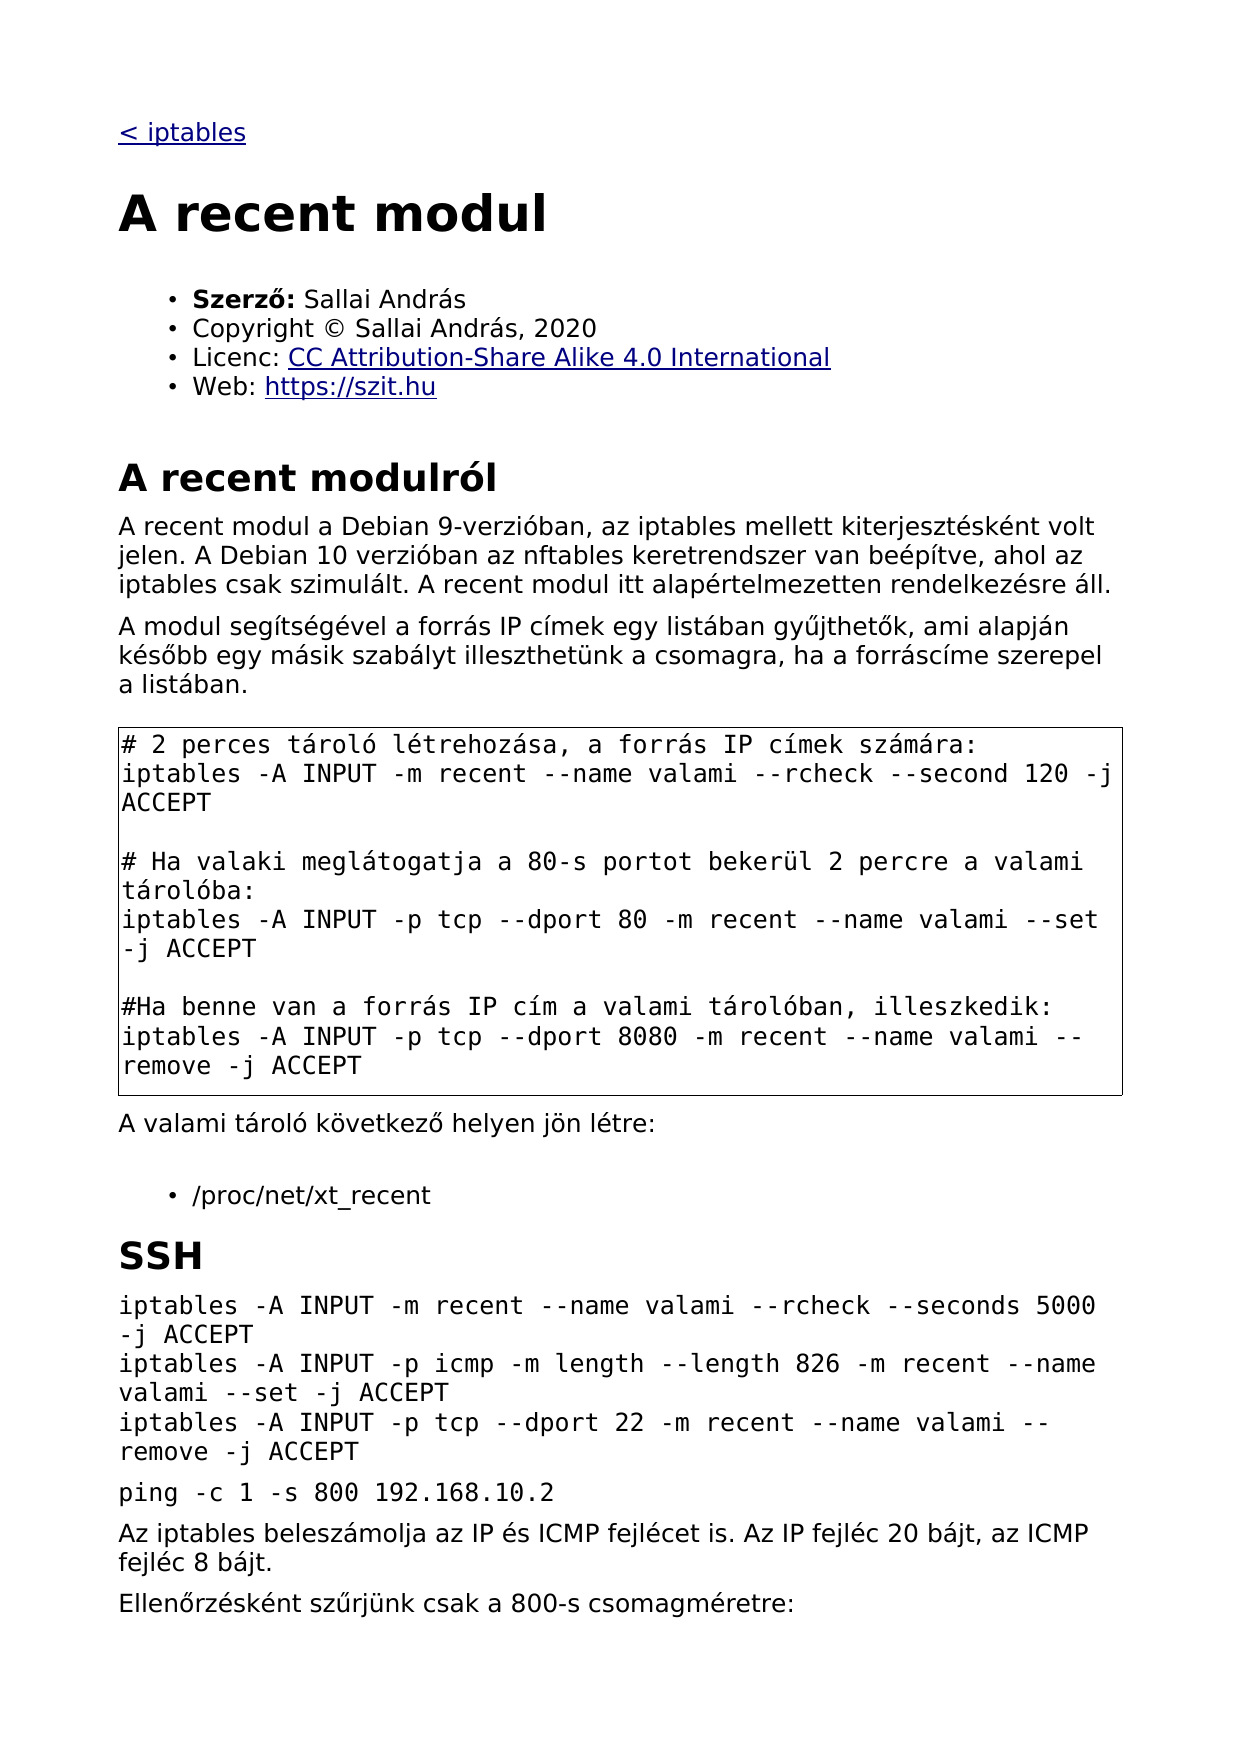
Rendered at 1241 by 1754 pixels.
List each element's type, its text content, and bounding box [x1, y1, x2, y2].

text A valami tároló következő helyen jön létre: [118, 1110, 1122, 1139]
list Copyright © Sallai András, 2020 [177, 314, 1122, 343]
text ping -c 1 -s 800 192.168.10.2 [118, 1478, 1122, 1507]
table_header # 2 perces tároló létrehozása, a forrás IP címek számára: iptables -A INPUT -m recent --name valami --rcheck --second 120 -j ACCEPT # Ha valaki meglátogatja a 80-s portot bekerül 2 percre a valami tárolóba: iptables -A INPUT -p tcp --dport 80 -m recent --name valami --set -j ACCEPT #Ha benne van a forrás IP cím a valami tárolóban, illeszkedik: iptables -A INPUT -p tcp --dport 8080 -m recent --name valami --remove -j ACCEPT [119, 728, 1122, 1095]
text A recent modul a Debian 9-verzióban, az iptables mellett kiterjesztésként volt jelen. A Debian 10 verzióban az nftables keretrendszer van beépítve, ahol az iptables csak szimulált. A recent modul itt alapértelmezetten rendelkezésre áll. [118, 512, 1122, 600]
list /proc/net/xt_recent [177, 1181, 1122, 1210]
subtitle SSH [118, 1235, 1122, 1279]
text < iptables [118, 118, 1122, 147]
subtitle A recent modul [118, 185, 1122, 243]
text A modul segítségével a forrás IP címek egy listában gyűjthetők, ami alapján később egy másik szabályt illeszthetünk a csomagra, ha a forráscíme szerepel a listában. [118, 612, 1122, 700]
text Ellenőrzésként szűrjünk csak a 800-s csomagméretre: [118, 1590, 1122, 1619]
list Web: https://szit.hu [177, 372, 1122, 402]
subtitle A recent modulról [118, 456, 1122, 500]
text iptables -A INPUT -m recent --name valami --rcheck --seconds 5000 -j ACCEPT iptables -A INPUT -p icmp -m length --length 826 -m recent --name valami --set -j ACCEPT iptables -A INPUT -p tcp --dport 22 -m recent --name valami --remove -j ACCEPT [118, 1291, 1122, 1466]
text Az iptables beleszámolja az IP és ICMP fejlécet is. Az IP fejléc 20 bájt, az ICMP fejléc 8 bájt. [118, 1519, 1122, 1577]
list Licenc: CC Attribution-Share Alike 4.0 International [177, 343, 1122, 372]
list Szerző: Sallai András [177, 285, 1122, 314]
